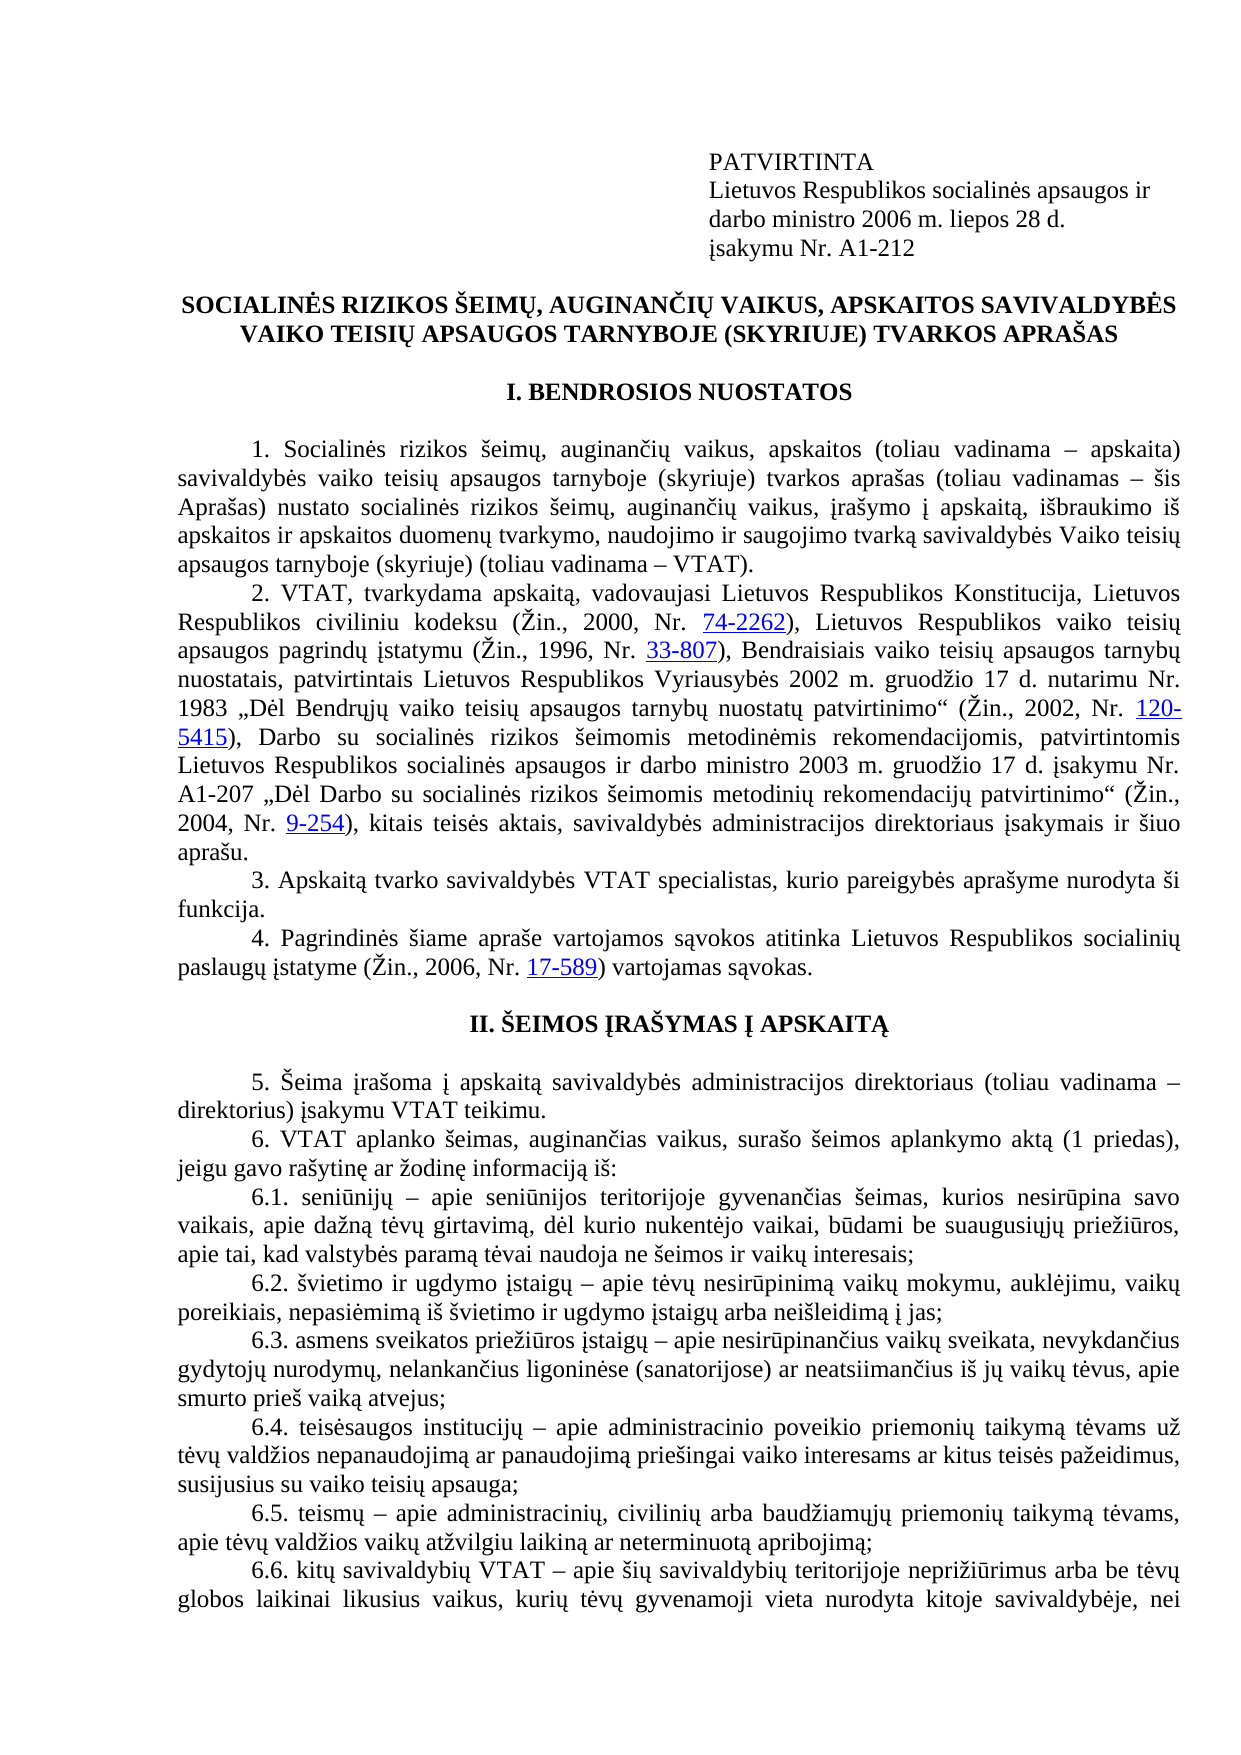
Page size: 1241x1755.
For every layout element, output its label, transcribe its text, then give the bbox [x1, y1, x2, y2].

text 6.1. seniūnijų – apie seniūnijos teritorijoje gyvenančias šeimas, kurios nesirūpina savo vaikais, apie dažną tėvų girtavimą, dėl kurio nukentėjo vaikai, būdami be suaugusiųjų priežiūros, apie tai, kad valstybės paramą tėvai naudoja ne šeimos ir vaikų interesais; [177, 1182, 1181, 1268]
text 4. Pagrindinės šiame apraše vartojamos sąvokos atitinka Lietuvos Respublikos socialinių paslaugų įstatyme (Žin., 2006, Nr. 17-589) vartojamas sąvokas. [177, 923, 1181, 981]
text PATVIRTINTA [177, 147, 1181, 176]
text Lietuvos Respublikos socialinės apsaugos ir [177, 176, 1181, 204]
text įsakymu Nr. A1-212 [177, 233, 1181, 262]
text 6.3. asmens sveikatos priežiūros įstaigų – apie nesirūpinančius vaikų sveikata, nevykdančius gydytojų nurodymų, nelankančius ligoninėse (sanatorijose) ar neatsiimančius iš jų vaikų tėvus, apie smurto prieš vaiką atvejus; [177, 1326, 1181, 1412]
text 6.2. švietimo ir ugdymo įstaigų – apie tėvų nesirūpinimą vaikų mokymu, auklėjimu, vaikų poreikiais, nepasiėmimą iš švietimo ir ugdymo įstaigų arba neišleidimą į jas; [177, 1268, 1181, 1326]
text 5. Šeima įrašoma į apskaitą savivaldybės administracijos direktoriaus (toliau vadinama – direktorius) įsakymu VTAT teikimu. [177, 1067, 1181, 1124]
text I. BENDROSIOS NUOSTATOS [177, 377, 1181, 406]
text 1. Socialinės rizikos šeimų, auginančių vaikus, apskaitos (toliau vadinama – apskaita) savivaldybės vaiko teisių apsaugos tarnyboje (skyriuje) tvarkos aprašas (toliau vadinamas – šis Aprašas) nustato socialinės rizikos šeimų, auginančių vaikus, įrašymo į apskaitą, išbraukimo iš apskaitos ir apskaitos duomenų tvarkymo, naudojimo ir saugojimo tvarką savivaldybės Vaiko teisių apsaugos tarnyboje (skyriuje) (toliau vadinama – VTAT). [177, 434, 1181, 578]
text 2. VTAT, tvarkydama apskaitą, vadovaujasi Lietuvos Respublikos Konstitucija, Lietuvos Respublikos civiliniu kodeksu (Žin., 2000, Nr. 74-2262), Lietuvos Respublikos vaiko teisių apsaugos pagrindų įstatymu (Žin., 1996, Nr. 33-807), Bendraisiais vaiko teisių apsaugos tarnybų nuostatais, patvirtintais Lietuvos Respublikos Vyriausybės 2002 m. gruodžio 17 d. nutarimu Nr. 1983 „Dėl Bendrųjų vaiko teisių apsaugos tarnybų nuostatų patvirtinimo“ (Žin., 2002, Nr. 120-5415), Darbo su socialinės rizikos šeimomis metodinėmis rekomendacijomis, patvirtintomis Lietuvos Respublikos socialinės apsaugos ir darbo ministro 2003 m. gruodžio 17 d. įsakymu Nr. A1-207 „Dėl Darbo su socialinės rizikos šeimomis metodinių rekomendacijų patvirtinimo“ (Žin., 2004, Nr. 9-254), kitais teisės aktais, savivaldybės administracijos direktoriaus įsakymais ir šiuo aprašu. [177, 578, 1181, 866]
text 6. VTAT aplanko šeimas, auginančias vaikus, surašo šeimos aplankymo aktą (1 priedas), jeigu gavo rašytinę ar žodinę informaciją iš: [177, 1124, 1181, 1182]
text 6.6. kitų savivaldybių VTAT – apie šių savivaldybių teritorijoje neprižiūrimus arba be tėvų globos laikinai likusius vaikus, kurių tėvų gyvenamoji vieta nurodyta kitoje savivaldybėje, nei [177, 1556, 1181, 1613]
text SOCIALINĖS RIZIKOS ŠEIMŲ, AUGINANČIŲ VAIKUS, APSKAITOS SAVIVALDYBĖS VAIKO TEISIŲ APSAUGOS TARNYBOJE (SKYRIUJE) TVARKOS APRAŠAS [177, 291, 1181, 348]
text II. ŠEIMOS ĮRAŠYMAS Į APSKAITĄ [177, 1009, 1181, 1038]
text 6.5. teismų – apie administracinių, civilinių arba baudžiamųjų priemonių taikymą tėvams, apie tėvų valdžios vaikų atžvilgiu laikiną ar neterminuotą apribojimą; [177, 1498, 1181, 1556]
text 6.4. teisėsaugos institucijų – apie administracinio poveikio priemonių taikymą tėvams už tėvų valdžios nepanaudojimą ar panaudojimą priešingai vaiko interesams ar kitus teisės pažeidimus, susijusius su vaiko teisių apsauga; [177, 1412, 1181, 1498]
text 3. Apskaitą tvarko savivaldybės VTAT specialistas, kurio pareigybės aprašyme nurodyta ši funkcija. [177, 866, 1181, 923]
text darbo ministro 2006 m. liepos 28 d. [177, 204, 1181, 233]
